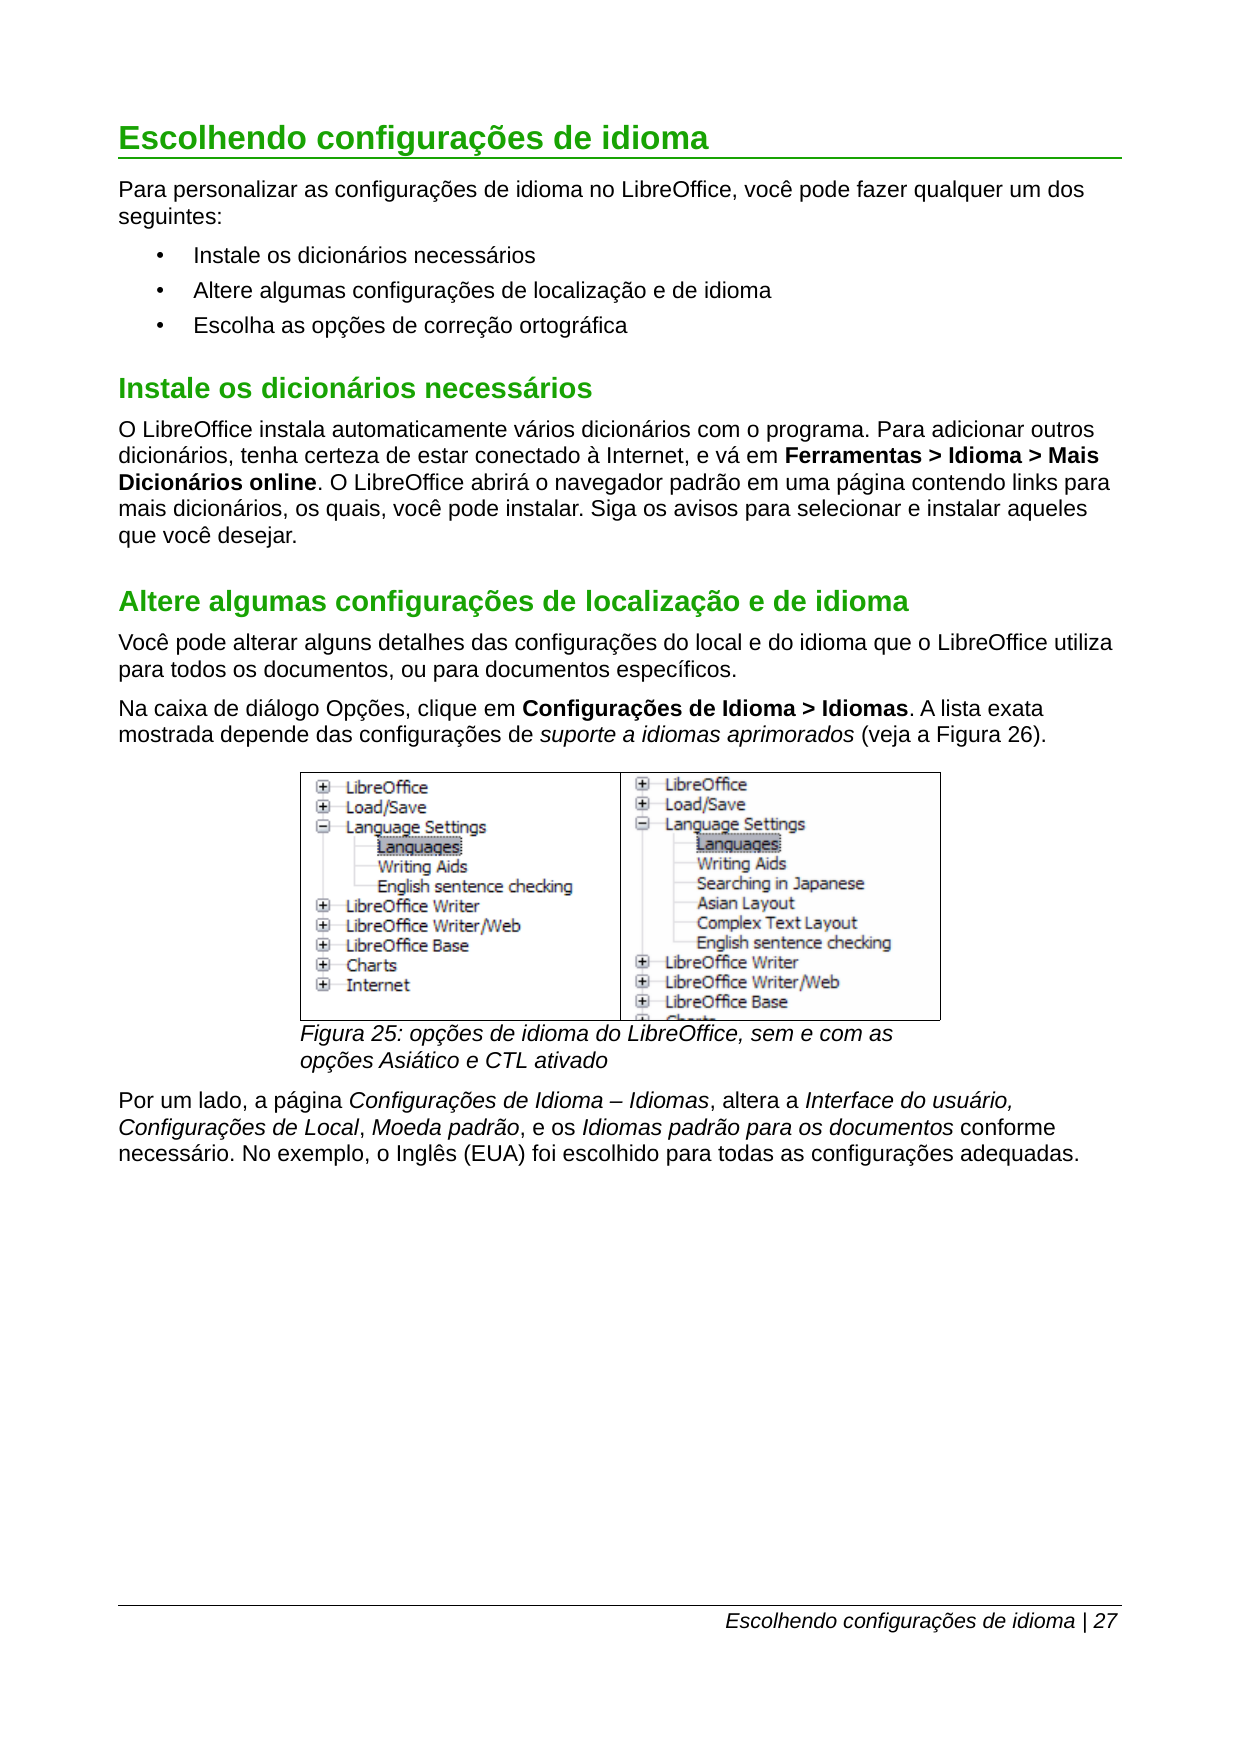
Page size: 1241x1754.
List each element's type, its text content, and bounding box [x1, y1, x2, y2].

text Para personalizar as configurações de idioma no LibreOffice, você pode fazer qualquer um dos seguintes: [118, 176, 1122, 229]
subtitle Instale os dicionários necessários [118, 371, 1122, 404]
picture [621, 773, 940, 1020]
subtitle Altere algumas configurações de localização e de idioma [118, 584, 1122, 618]
list Altere algumas configurações de localização e de idioma [156, 277, 1122, 303]
text Na caixa de diálogo Opções, clique em Configurações de Idioma > Idiomas. A lista exata mostrada depende das configurações de suporte a idiomas aprimorados (veja a Figura 26). [118, 694, 1122, 747]
list Instale os dicionários necessários [156, 242, 1122, 268]
picture [301, 773, 620, 1020]
text Por um lado, a página Configurações de Idioma – Idiomas, altera a Interface do usuário, Configurações de Local, Moeda padrão, e os Idiomas padrão para os documentos conforme necessário. No exemplo, o Inglês (EUA) foi escolhido para todas as configurações adequadas. [118, 1087, 1122, 1166]
subtitle Escolhendo configurações de idioma [118, 118, 1122, 157]
text O LibreOffice instala automaticamente vários dicionários com o programa. Para adicionar outros dicionários, tenha certeza de estar conectado à Internet, e vá em Ferramentas > Idioma > Mais Dicionários online. O LibreOffice abrirá o navegador padrão em uma página contendo links para mais dicionários, os quais, você pode instalar. Siga os avisos para selecionar e instalar aqueles que você desejar. [118, 416, 1122, 548]
text Você pode alterar alguns detalhes das configurações do local e do idioma que o LibreOffice utiliza para todos os documentos, ou para documentos específicos. [118, 629, 1122, 682]
text Figura 25: opções de idioma do LibreOffice, sem e com as opções Asiático e CTL ativado [300, 1021, 940, 1073]
list Escolha as opções de correção ortográfica [156, 312, 1122, 338]
